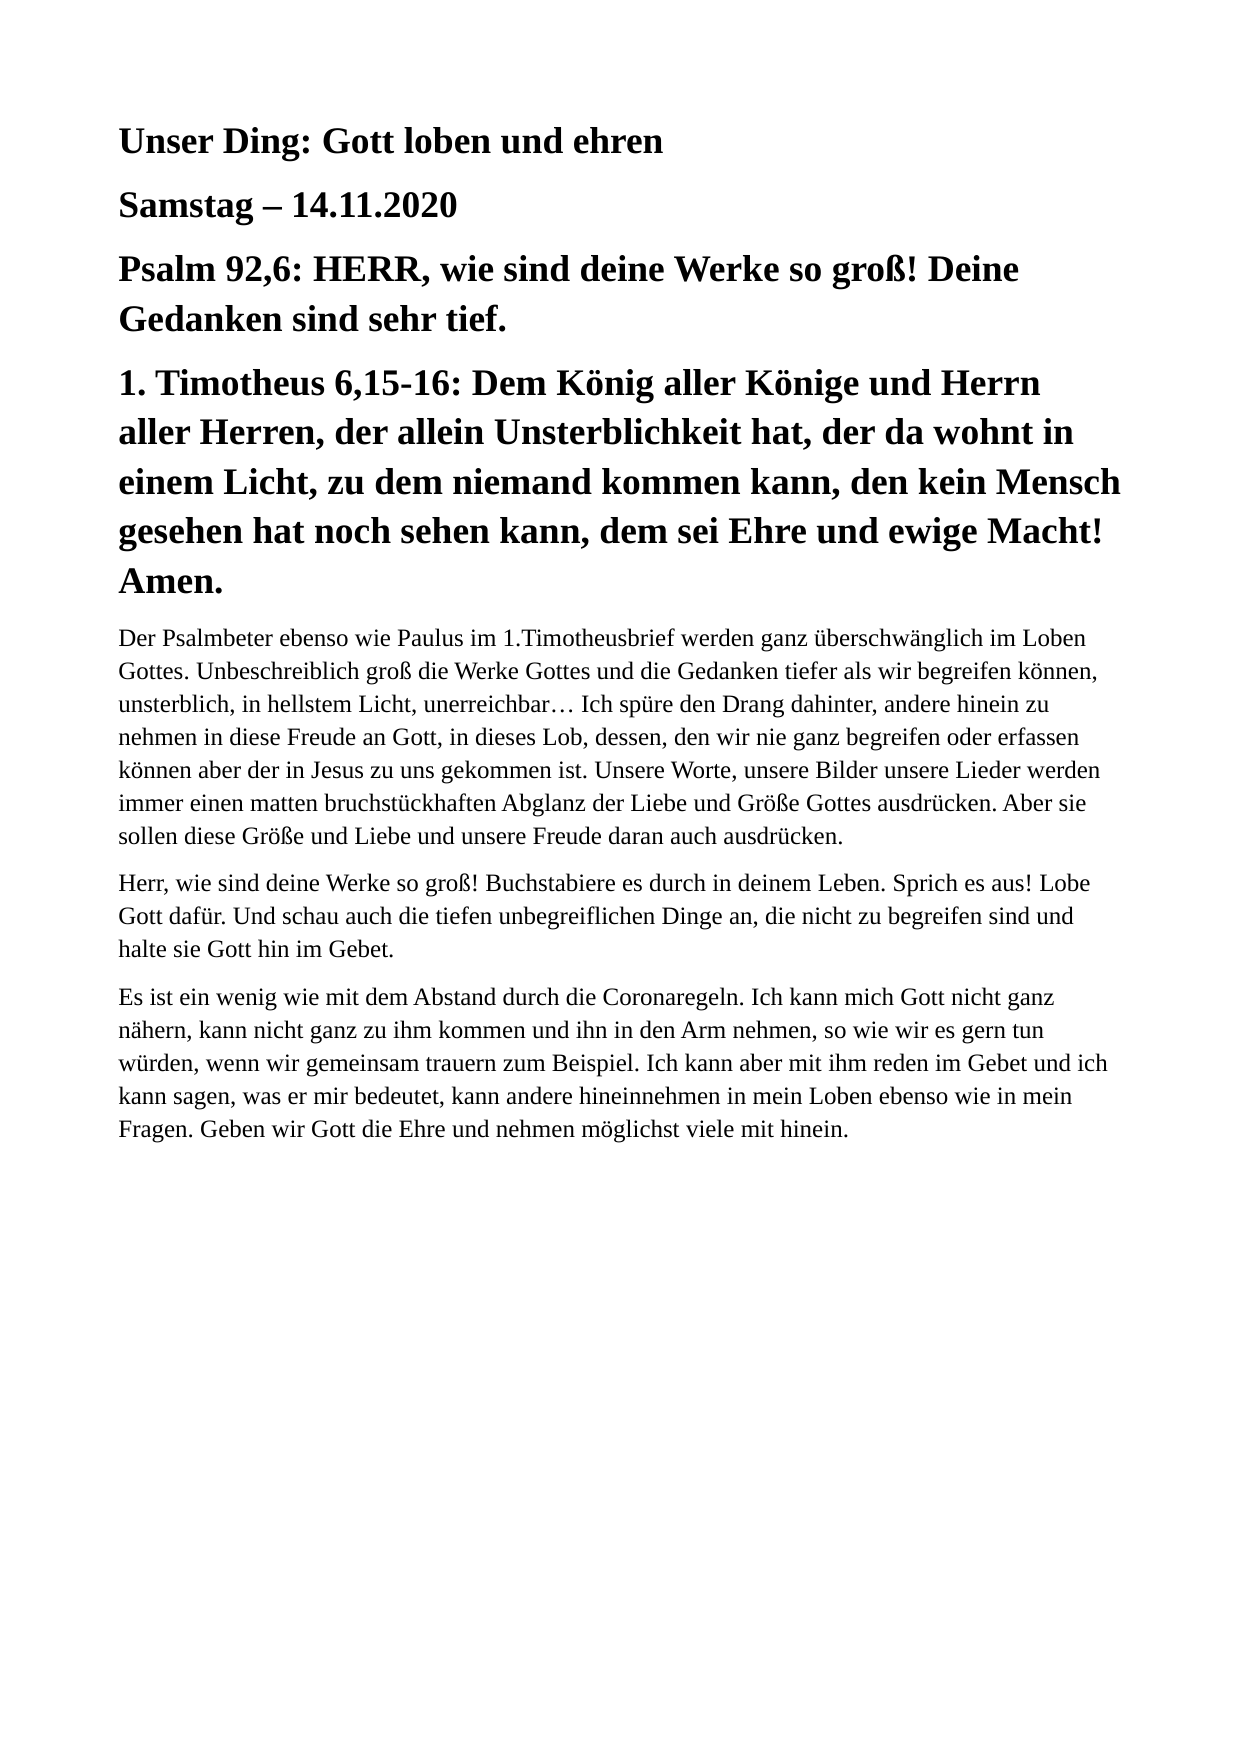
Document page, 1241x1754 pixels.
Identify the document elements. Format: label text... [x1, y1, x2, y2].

text Samstag – 14.11.2020 [118, 182, 1122, 225]
text Unser Ding: Gott loben und ehren [118, 118, 1122, 161]
text Psalm 92,6: HERR, wie sind deine Werke so groß! Deine Gedanken sind sehr tief. [118, 246, 1122, 339]
text Herr, wie sind deine Werke so groß! Buchstabiere es durch in deinem Leben. Sprich es aus! Lobe Gott dafür. Und schau auch die tiefen unbegreiflichen Dinge an, die nicht zu begreifen sind und halte sie Gott hin im Gebet. [118, 868, 1122, 963]
text Der Psalmbeter ebenso wie Paulus im 1.Timotheusbrief werden ganz überschwänglich im Loben Gottes. Unbeschreiblich groß die Werke Gottes und die Gedanken tiefer als wir begreifen können, unsterblich, in hellstem Licht, unerreichbar… Ich spüre den Drang dahinter, andere hinein zu nehmen in diese Freude an Gott, in dieses Lob, dessen, den wir nie ganz begreifen oder erfassen können aber der in Jesus zu uns gekommen ist. Unsere Worte, unsere Bilder unsere Lieder werden immer einen matten bruchstückhaften Abglanz der Liebe und Größe Gottes ausdrücken. Aber sie sollen diese Größe und Liebe und unsere Freude daran auch ausdrücken. [118, 623, 1122, 849]
text Es ist ein wenig wie mit dem Abstand durch die Coronaregeln. Ich kann mich Gott nicht ganz nähern, kann nicht ganz zu ihm kommen und ihn in den Arm nehmen, so wie wir es gern tun würden, wenn wir gemeinsam trauern zum Beispiel. Ich kann aber mit ihm reden im Gebet und ich kann sagen, was er mir bedeutet, kann andere hineinnehmen in mein Loben ebenso wie in mein Fragen. Geben wir Gott die Ehre und nehmen möglichst viele mit hinein. [118, 982, 1122, 1143]
text 1. Timotheus 6,15-16: Dem König aller Könige und Herrn aller Herren, der allein Unsterblichkeit hat, der da wohnt in einem Licht, zu dem niemand kommen kann, den kein Mensch gesehen hat noch sehen kann, dem sei Ehre und ewige Macht! Amen. [118, 360, 1122, 602]
